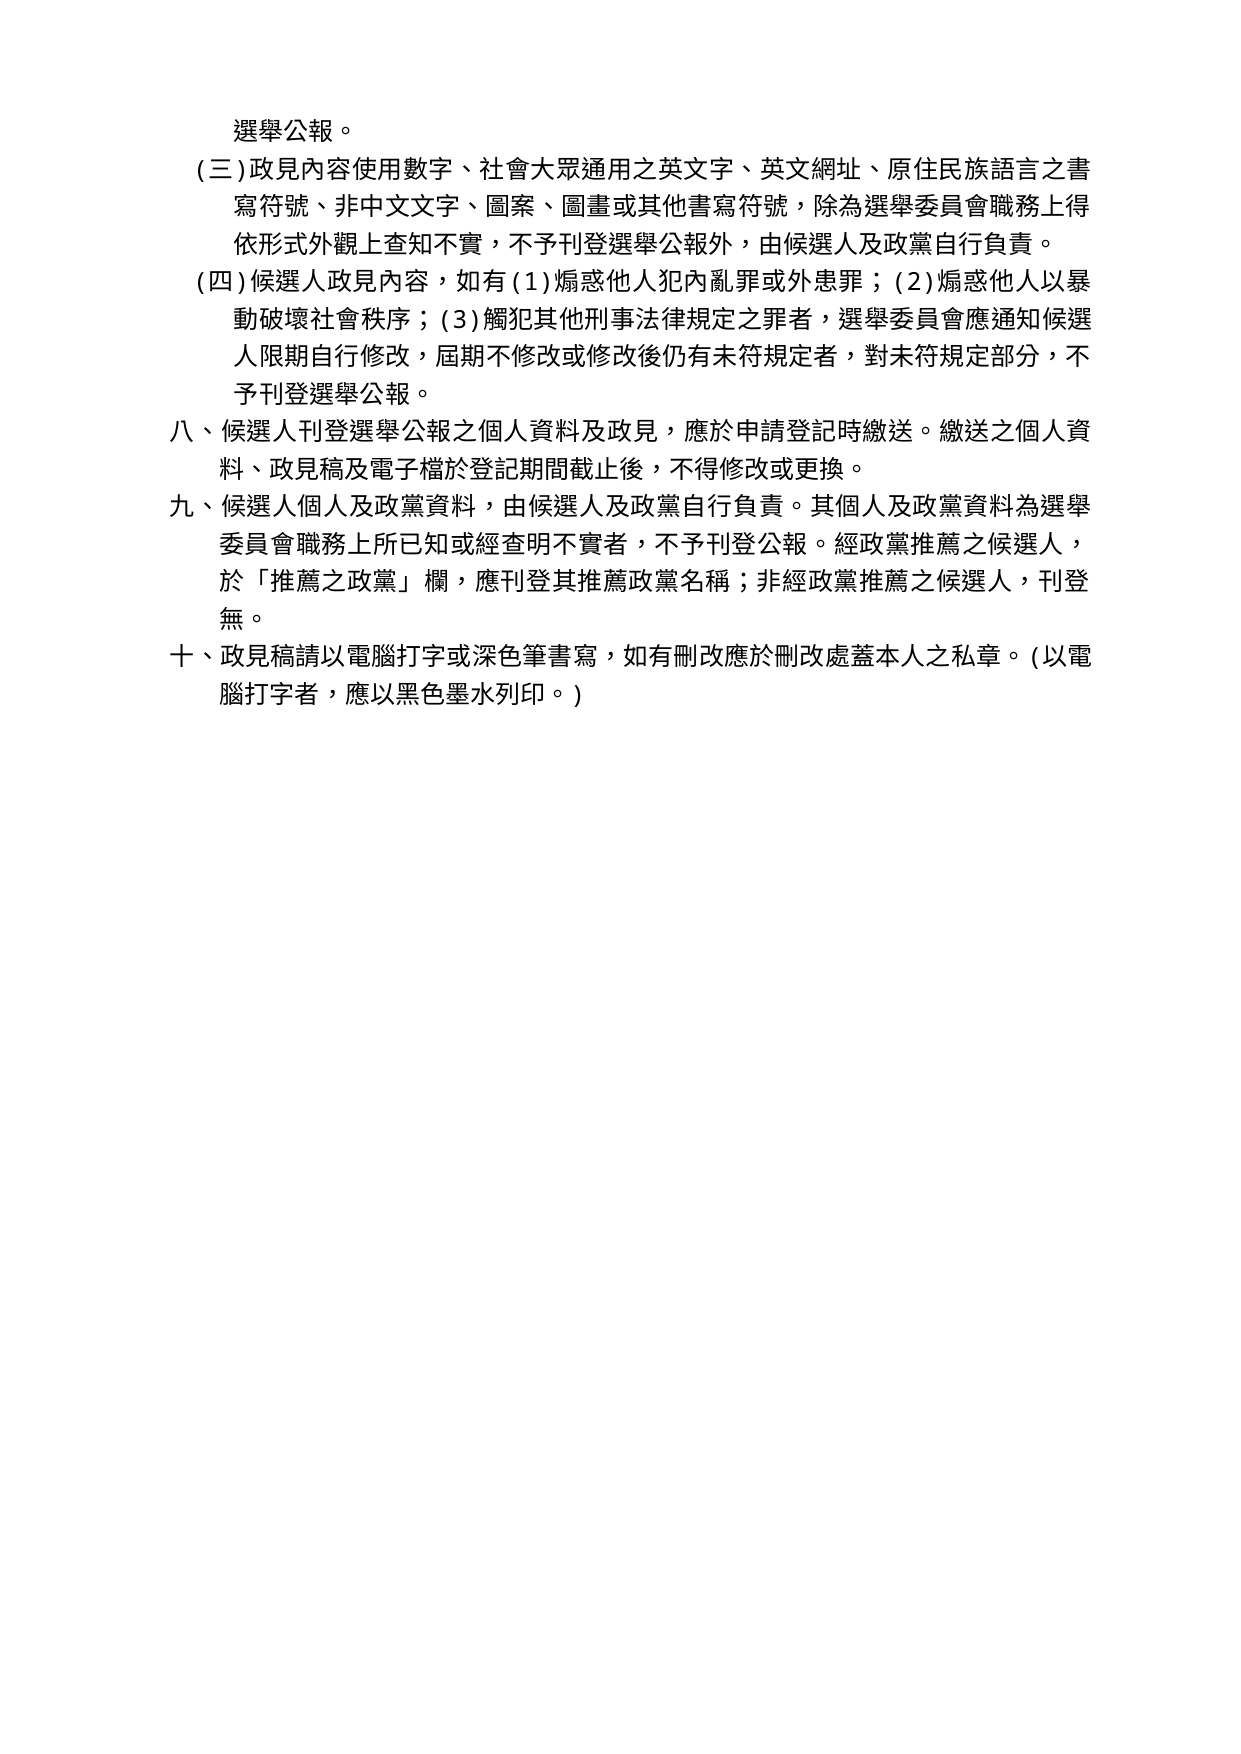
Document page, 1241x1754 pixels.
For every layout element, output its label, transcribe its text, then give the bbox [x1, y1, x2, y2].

text 十、政見稿請以電腦打字或深色筆書寫，如有刪改應於刪改處蓋本人之私章。(以電腦打字者，應以黑色墨水列印。) [169, 636, 1092, 711]
text (三)政見內容使用數字、社會大眾通用之英文字、英文網址、原住民族語言之書寫符號、非中文文字、圖案、圖畫或其他書寫符號，除為選舉委員會職務上得依形式外觀上查知不實，不予刊登選舉公報外，由候選人及政黨自行負責。 [193, 148, 1092, 261]
text (四)候選人政見內容，如有(1)煽惑他人犯內亂罪或外患罪；(2)煽惑他人以暴動破壞社會秩序；(3)觸犯其他刑事法律規定之罪者，選舉委員會應通知候選人限期自行修改，屆期不修改或修改後仍有未符規定者，對未符規定部分，不予刊登選舉公報。 [193, 261, 1092, 411]
text 九、候選人個人及政黨資料，由候選人及政黨自行負責。其個人及政黨資料為選舉委員會職務上所已知或經查明不實者，不予刊登公報。經政黨推薦之候選人，於「推薦之政黨」欄，應刊登其推薦政黨名稱；非經政黨推薦之候選人，刊登無。 [169, 486, 1092, 636]
text 八、候選人刊登選舉公報之個人資料及政見，應於申請登記時繳送。繳送之個人資料、政見稿及電子檔於登記期間截止後，不得修改或更換。 [169, 411, 1092, 486]
text 選舉公報。 [193, 111, 1092, 148]
